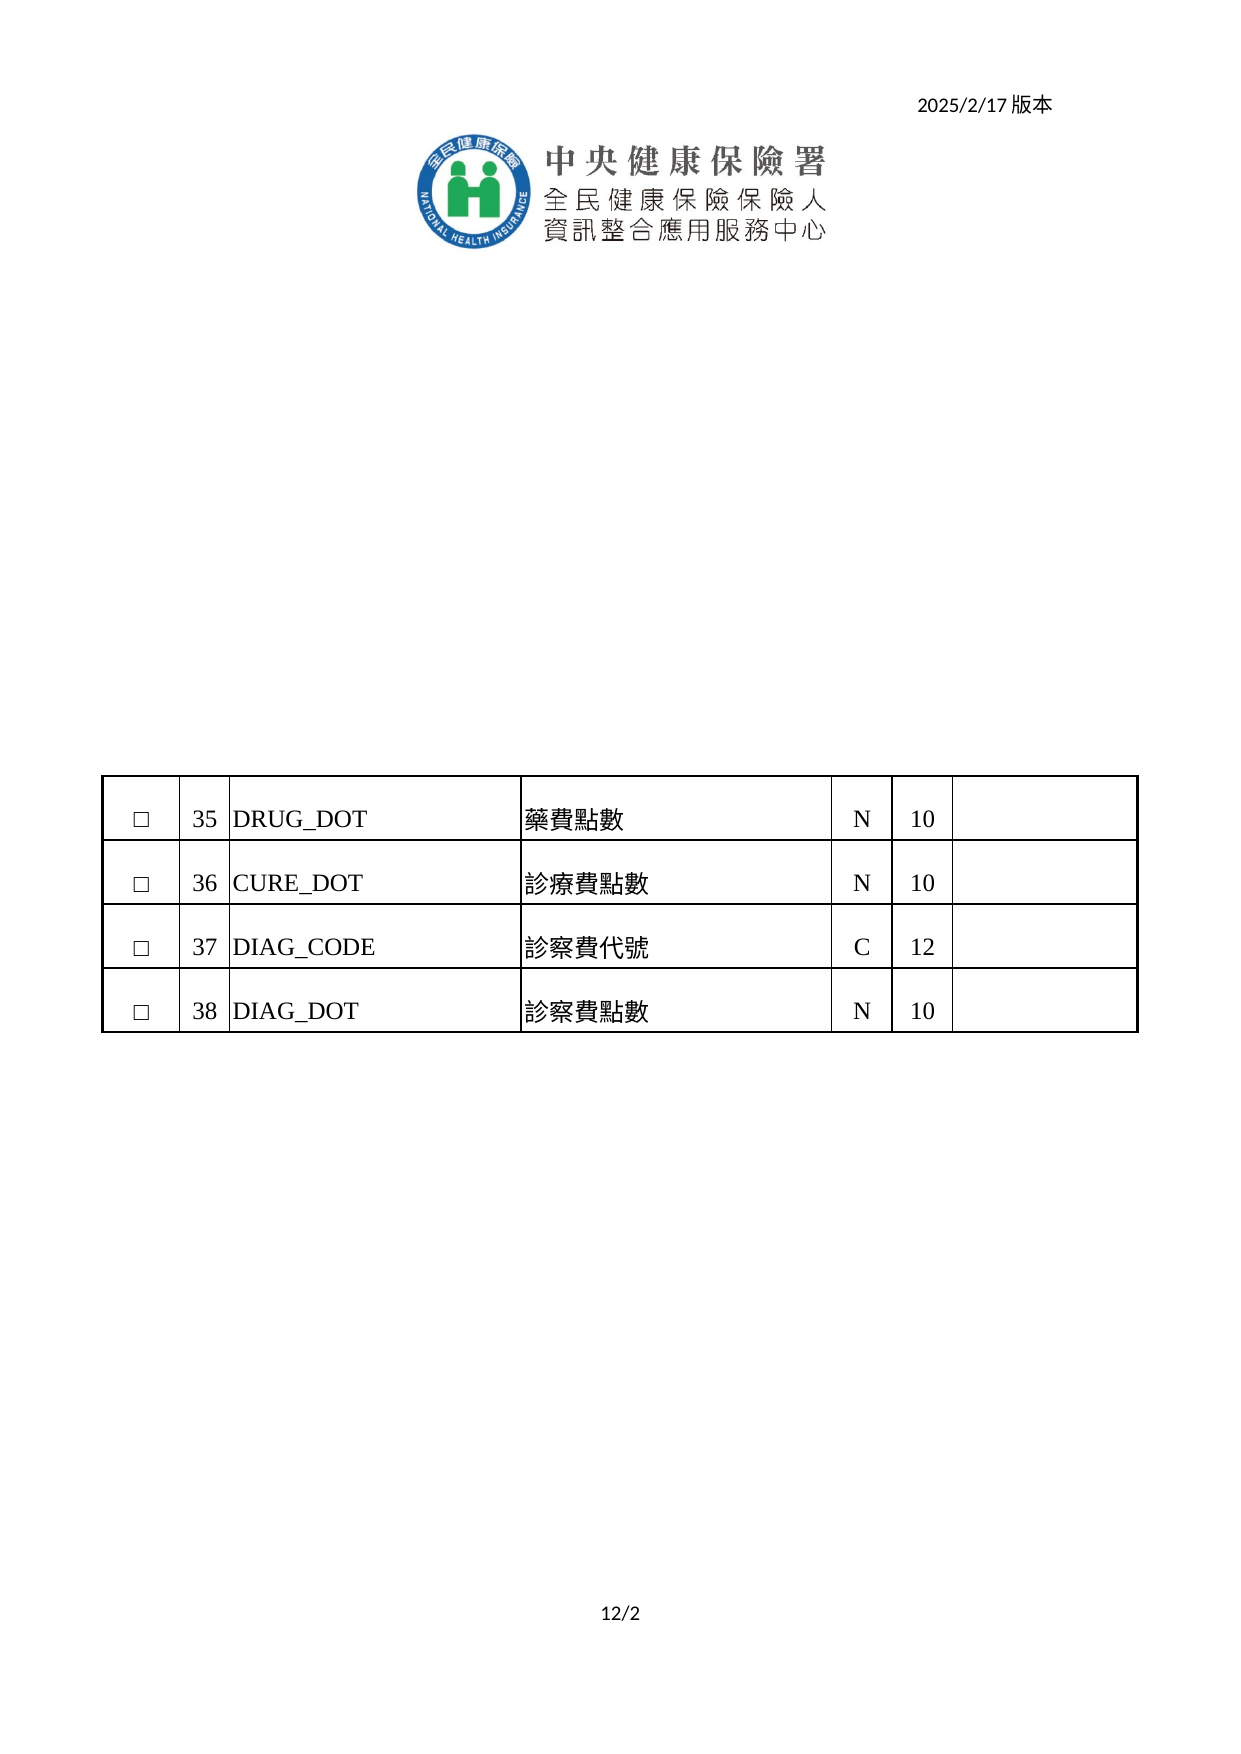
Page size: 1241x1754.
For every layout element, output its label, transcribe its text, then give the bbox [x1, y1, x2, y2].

table_cell [953, 905, 1136, 967]
table_cell 10 [893, 969, 952, 1031]
table_cell [953, 969, 1136, 1031]
table_cell CURE_DOT [230, 841, 520, 903]
table_cell DIAG_CODE [230, 905, 520, 967]
table_cell C [832, 905, 891, 967]
table_cell 診察費代號 [522, 905, 831, 967]
table_cell DRUG_DOT [230, 777, 520, 839]
table_cell DIAG_DOT [230, 969, 520, 1031]
table_cell 36 [180, 841, 229, 903]
table_cell 10 [893, 777, 952, 839]
table_cell 37 [180, 905, 229, 967]
table_cell [953, 777, 1136, 839]
table_cell N [832, 969, 891, 1031]
table_cell □ [104, 841, 179, 903]
table_cell 診察費點數 [522, 969, 831, 1031]
table_cell 38 [180, 969, 229, 1031]
table_cell 12 [893, 905, 952, 967]
table_cell [953, 841, 1136, 903]
table_cell 診療費點數 [522, 841, 831, 903]
table_cell □ [104, 905, 179, 967]
table_cell 藥費點數 [522, 777, 831, 839]
table_cell □ [104, 777, 179, 839]
table_cell N [832, 841, 891, 903]
table_cell 10 [893, 841, 952, 903]
table_cell □ [104, 969, 179, 1031]
table_cell N [832, 777, 891, 839]
table_cell 35 [180, 777, 229, 839]
